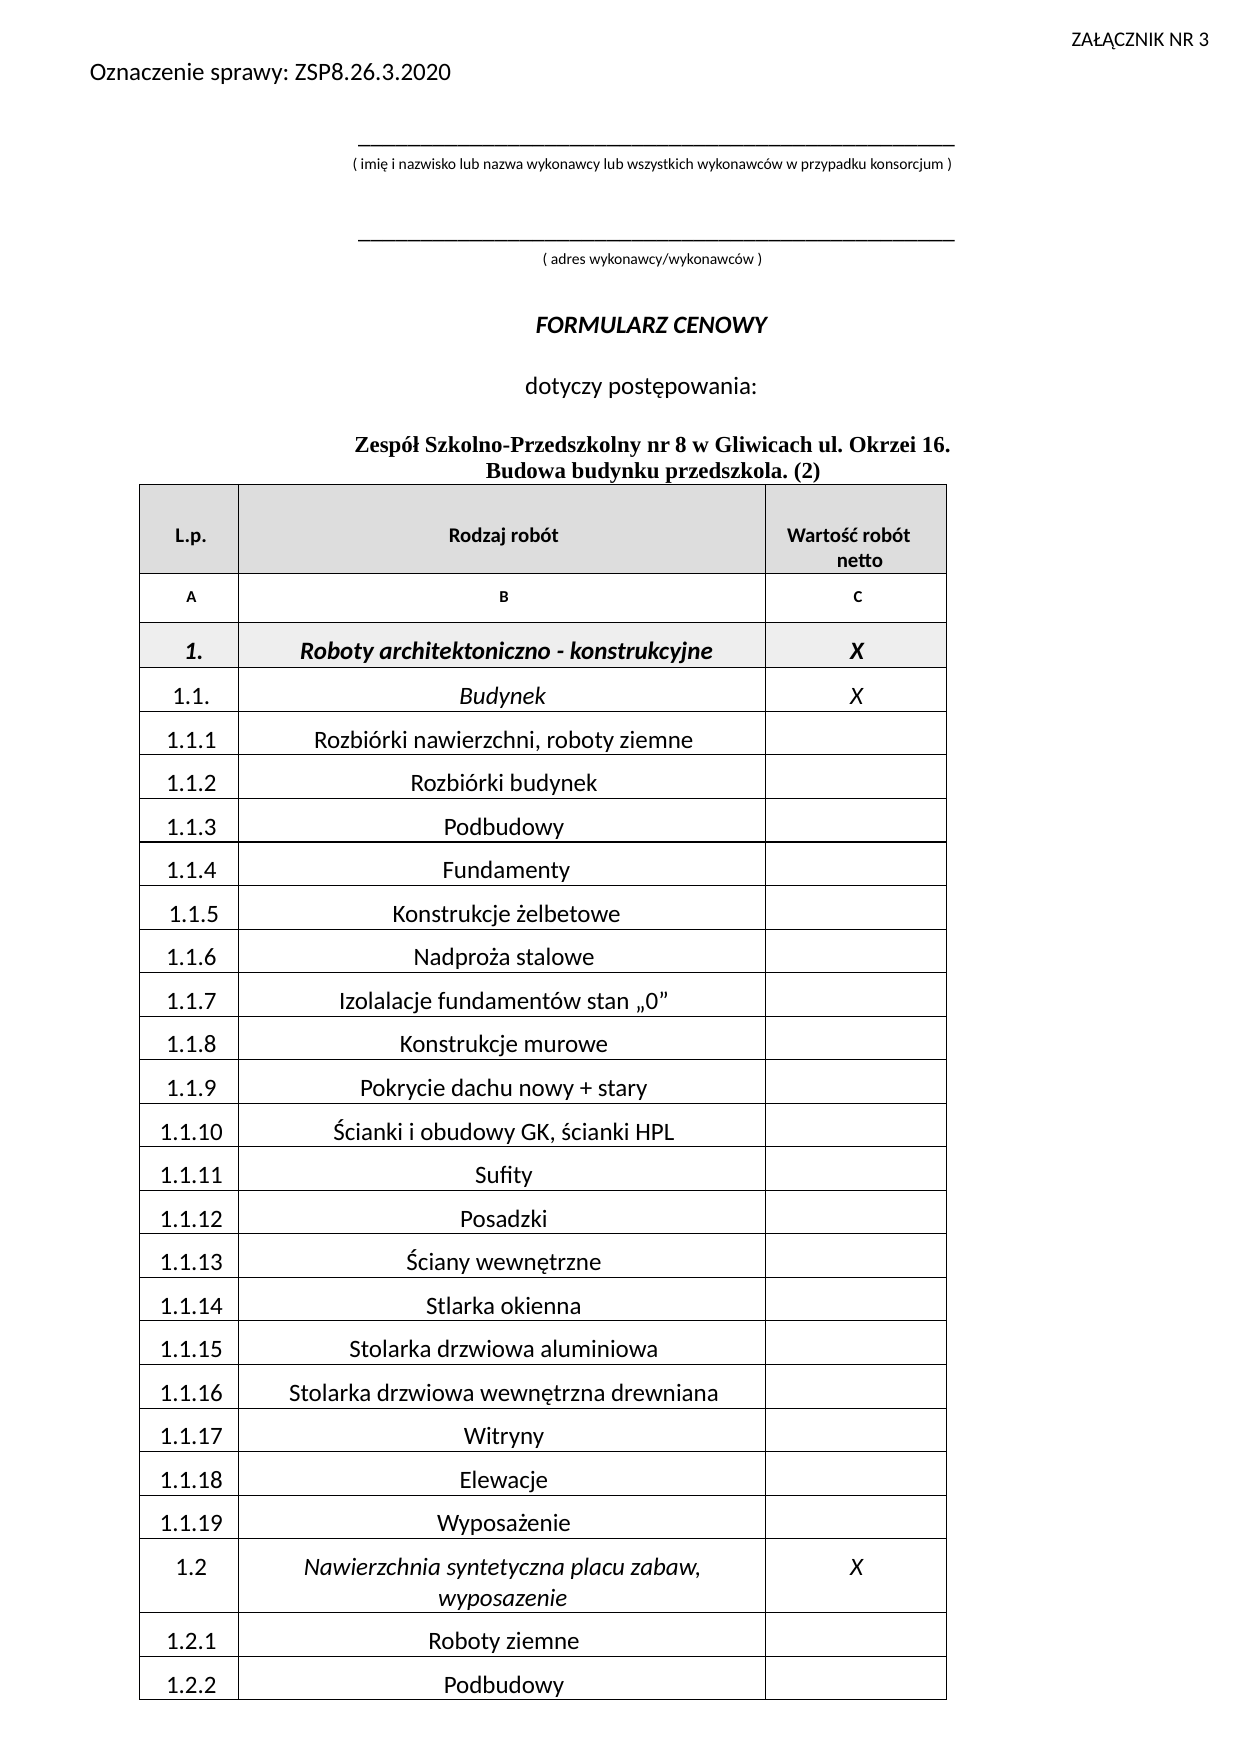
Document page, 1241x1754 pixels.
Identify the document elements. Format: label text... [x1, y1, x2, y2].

text ( adres wykonawcy/wykonawców ) [89, 249, 1215, 268]
table_cell Stolarka drzwiowa wewnętrzna drewniana [239, 1365, 765, 1407]
table_cell 1.2.1 [140, 1613, 238, 1656]
text Zespół Szkolno-Przedszkolny nr 8 w Gliwicach ul. Okrzei 16. Budowa budynku przedszkola. (2) [89, 431, 1215, 484]
table_cell 1.1.5 [140, 886, 238, 928]
text ZAŁĄCZNIK NR 3 [89, 26, 1214, 52]
table_cell Stlarka okienna [239, 1278, 765, 1320]
table_cell Podbudowy [239, 799, 765, 841]
table_cell [766, 1496, 946, 1538]
table_cell Budynek [239, 668, 765, 711]
table_cell [766, 1321, 946, 1364]
table_cell [766, 712, 946, 754]
table_cell Roboty ziemne [239, 1613, 765, 1656]
table_cell Roboty architektoniczno - konstrukcyjne [239, 623, 765, 667]
table_cell Pokrycie dachu nowy + stary [239, 1060, 765, 1103]
table_cell Wyposażenie [239, 1496, 765, 1538]
table_cell 1.1.7 [140, 973, 238, 1016]
table_cell Konstrukcje murowe [239, 1017, 765, 1059]
table_cell 1.1.3 [140, 799, 238, 841]
table_cell C [766, 574, 946, 622]
table_cell Rozbiórki nawierzchni, roboty ziemne [239, 712, 765, 754]
table_cell [766, 1278, 946, 1320]
table_cell [766, 799, 946, 841]
table_cell [766, 1234, 946, 1277]
table_cell 1.1.12 [140, 1191, 238, 1233]
table_cell Nadproża stalowe [239, 930, 765, 972]
table_cell [766, 843, 946, 885]
table_header L.p. [140, 485, 238, 573]
table_header Rodzaj robót [239, 485, 765, 573]
table_cell Sufity [239, 1147, 765, 1190]
table_cell Ściany wewnętrzne [239, 1234, 765, 1277]
text FORMULARZ CENOWY [89, 309, 1215, 339]
table_cell 1.1.17 [140, 1409, 238, 1451]
table_cell 1.1.2 [140, 755, 238, 798]
table_cell 1.1.19 [140, 1496, 238, 1538]
text ( imię i nazwisko lub nazwa wykonawcy lub wszystkich wykonawców w przypadku konsorcjum ) [89, 154, 1215, 173]
table_cell Nawierzchnia syntetyczna placu zabaw, wyposazenie [239, 1539, 765, 1612]
table_cell 1.1.4 [140, 843, 238, 885]
table_cell 1.1.14 [140, 1278, 238, 1320]
table_cell 1.1.18 [140, 1452, 238, 1494]
table_cell 1.1.10 [140, 1104, 238, 1146]
table_cell 1.2.2 [140, 1657, 238, 1699]
table_cell [766, 1452, 946, 1494]
table_cell Ścianki i obudowy GK, ścianki HPL [239, 1104, 765, 1146]
table_cell [766, 1191, 946, 1233]
table_cell 1.1.1 [140, 712, 238, 754]
text ________________________________________________ [98, 214, 1215, 245]
table_cell Witryny [239, 1409, 765, 1451]
text Oznaczenie sprawy: ZSP8.26.3.2020 [89, 56, 1215, 87]
table_cell 1.1.15 [140, 1321, 238, 1364]
table_cell [766, 1060, 946, 1103]
table_cell Podbudowy [239, 1657, 765, 1699]
table_cell 1.1.16 [140, 1365, 238, 1407]
table_header Wartość robót netto [766, 485, 946, 573]
table_cell [766, 1657, 946, 1699]
table_cell Izolalacje fundamentów stan „0” [239, 973, 765, 1016]
table_cell [766, 930, 946, 972]
table_cell Stolarka drzwiowa aluminiowa [239, 1321, 765, 1364]
text ________________________________________________ [98, 119, 1215, 150]
table_cell Fundamenty [239, 843, 765, 885]
table_cell 1.1.13 [140, 1234, 238, 1277]
table_cell [766, 1409, 946, 1451]
table_cell Konstrukcje żelbetowe [239, 886, 765, 928]
text dotyczy postępowania: [89, 370, 1215, 400]
table_cell Elewacje [239, 1452, 765, 1494]
table_cell 1.1.9 [140, 1060, 238, 1103]
table_cell 1.2 [140, 1539, 238, 1612]
table_cell 1.1.8 [140, 1017, 238, 1059]
table_cell Rozbiórki budynek [239, 755, 765, 798]
table_cell 1.1.6 [140, 930, 238, 972]
table_cell [766, 886, 946, 928]
table_cell [766, 1104, 946, 1146]
table_cell [766, 755, 946, 798]
table_cell [766, 1365, 946, 1407]
table_cell X [766, 623, 946, 667]
table_cell [766, 1017, 946, 1059]
table_cell A [140, 574, 238, 622]
table_cell X [766, 668, 946, 711]
table_cell [766, 1147, 946, 1190]
table_cell [766, 1613, 946, 1656]
table_cell B [239, 574, 765, 622]
table_cell 1.1. [140, 668, 238, 711]
table_cell 1.1.11 [140, 1147, 238, 1190]
table_cell [766, 973, 946, 1016]
table_cell X [766, 1539, 946, 1612]
table_cell 1. [140, 623, 238, 667]
table_cell Posadzki [239, 1191, 765, 1233]
